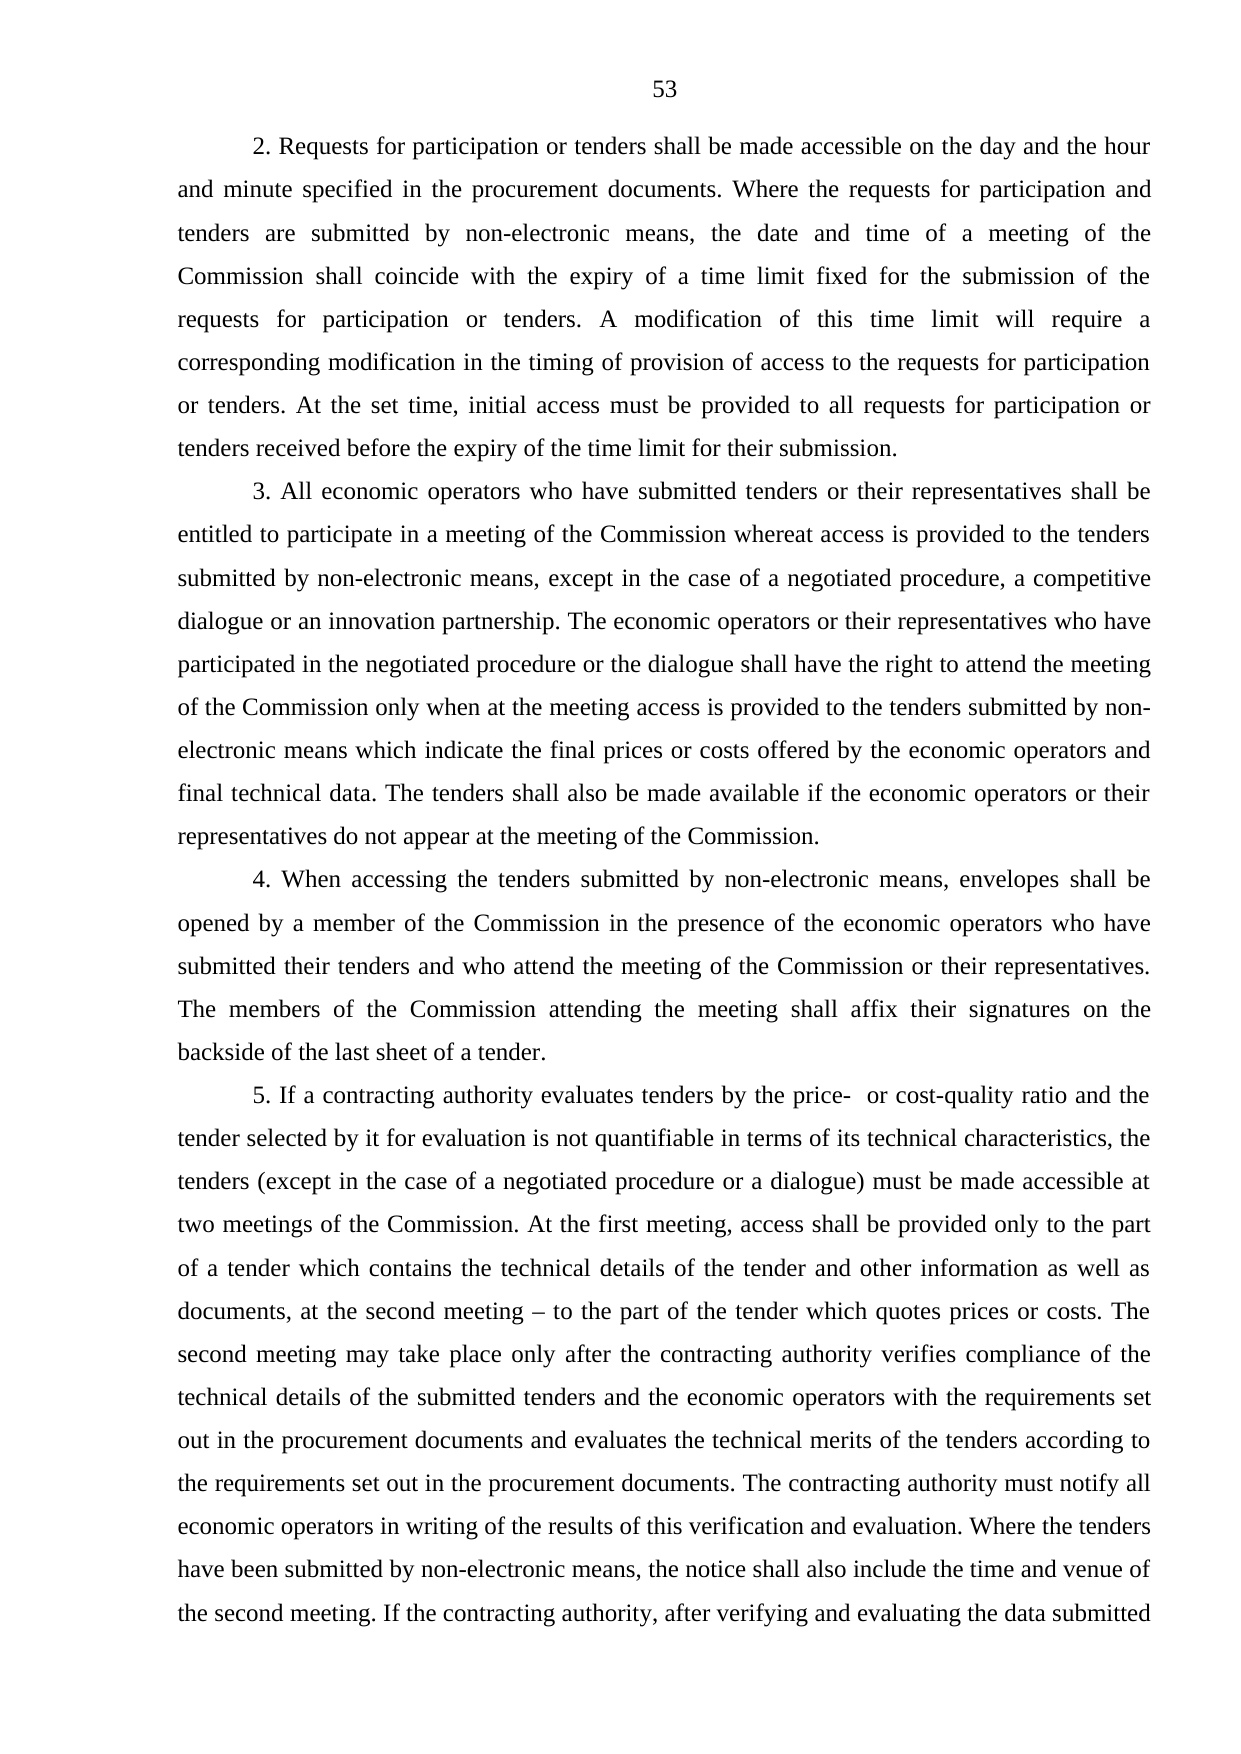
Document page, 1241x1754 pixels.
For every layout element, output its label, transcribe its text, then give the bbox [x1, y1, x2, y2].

text 3. All economic operators who have submitted tenders or their representatives shall be entitled to participate in a meeting of the Commission whereat access is provided to the tenders submitted by non-electronic means, except in the case of a negotiated procedure, a competitive dialogue or an innovation partnership. The economic operators or their representatives who have participated in the negotiated procedure or the dialogue shall have the right to attend the meeting of the Commission only when at the meeting access is provided to the tenders submitted by non-electronic means which indicate the final prices or costs offered by the economic operators and final technical data. The tenders shall also be made available if the economic operators or their representatives do not appear at the meeting of the Commission. [177, 476, 1152, 850]
text 5. If a contracting authority evaluates tenders by the price- or cost-quality ratio and the tender selected by it for evaluation is not quantifiable in terms of its technical characteristics, the tenders (except in the case of a negotiated procedure or a dialogue) must be made accessible at two meetings of the Commission. At the first meeting, access shall be provided only to the part of a tender which contains the technical details of the tender and other information as well as documents, at the second meeting – to the part of the tender which quotes prices or costs. The second meeting may take place only after the contracting authority verifies compliance of the technical details of the submitted tenders and the economic operators with the requirements set out in the procurement documents and evaluates the technical merits of the tenders according to the requirements set out in the procurement documents. The contracting authority must notify all economic operators in writing of the results of this verification and evaluation. Where the tenders have been submitted by non-electronic means, the notice shall also include the time and venue of the second meeting. If the contracting authority, after verifying and evaluating the data submitted [177, 1080, 1152, 1626]
text 4. When accessing the tenders submitted by non-electronic means, envelopes shall be opened by a member of the Commission in the presence of the economic operators who have submitted their tenders and who attend the meeting of the Commission or their representatives. The members of the Commission attending the meeting shall affix their signatures on the backside of the last sheet of a tender. [177, 864, 1152, 1066]
text 2. Requests for participation or tenders shall be made accessible on the day and the hour and minute specified in the procurement documents. Where the requests for participation and tenders are submitted by non-electronic means, the date and time of a meeting of the Commission shall coincide with the expiry of a time limit fixed for the submission of the requests for participation or tenders. A modification of this time limit will require a corresponding modification in the timing of provision of access to the requests for participation or tenders. At the set time, initial access must be provided to all requests for participation or tenders received before the expiry of the time limit for their submission. [177, 131, 1152, 462]
